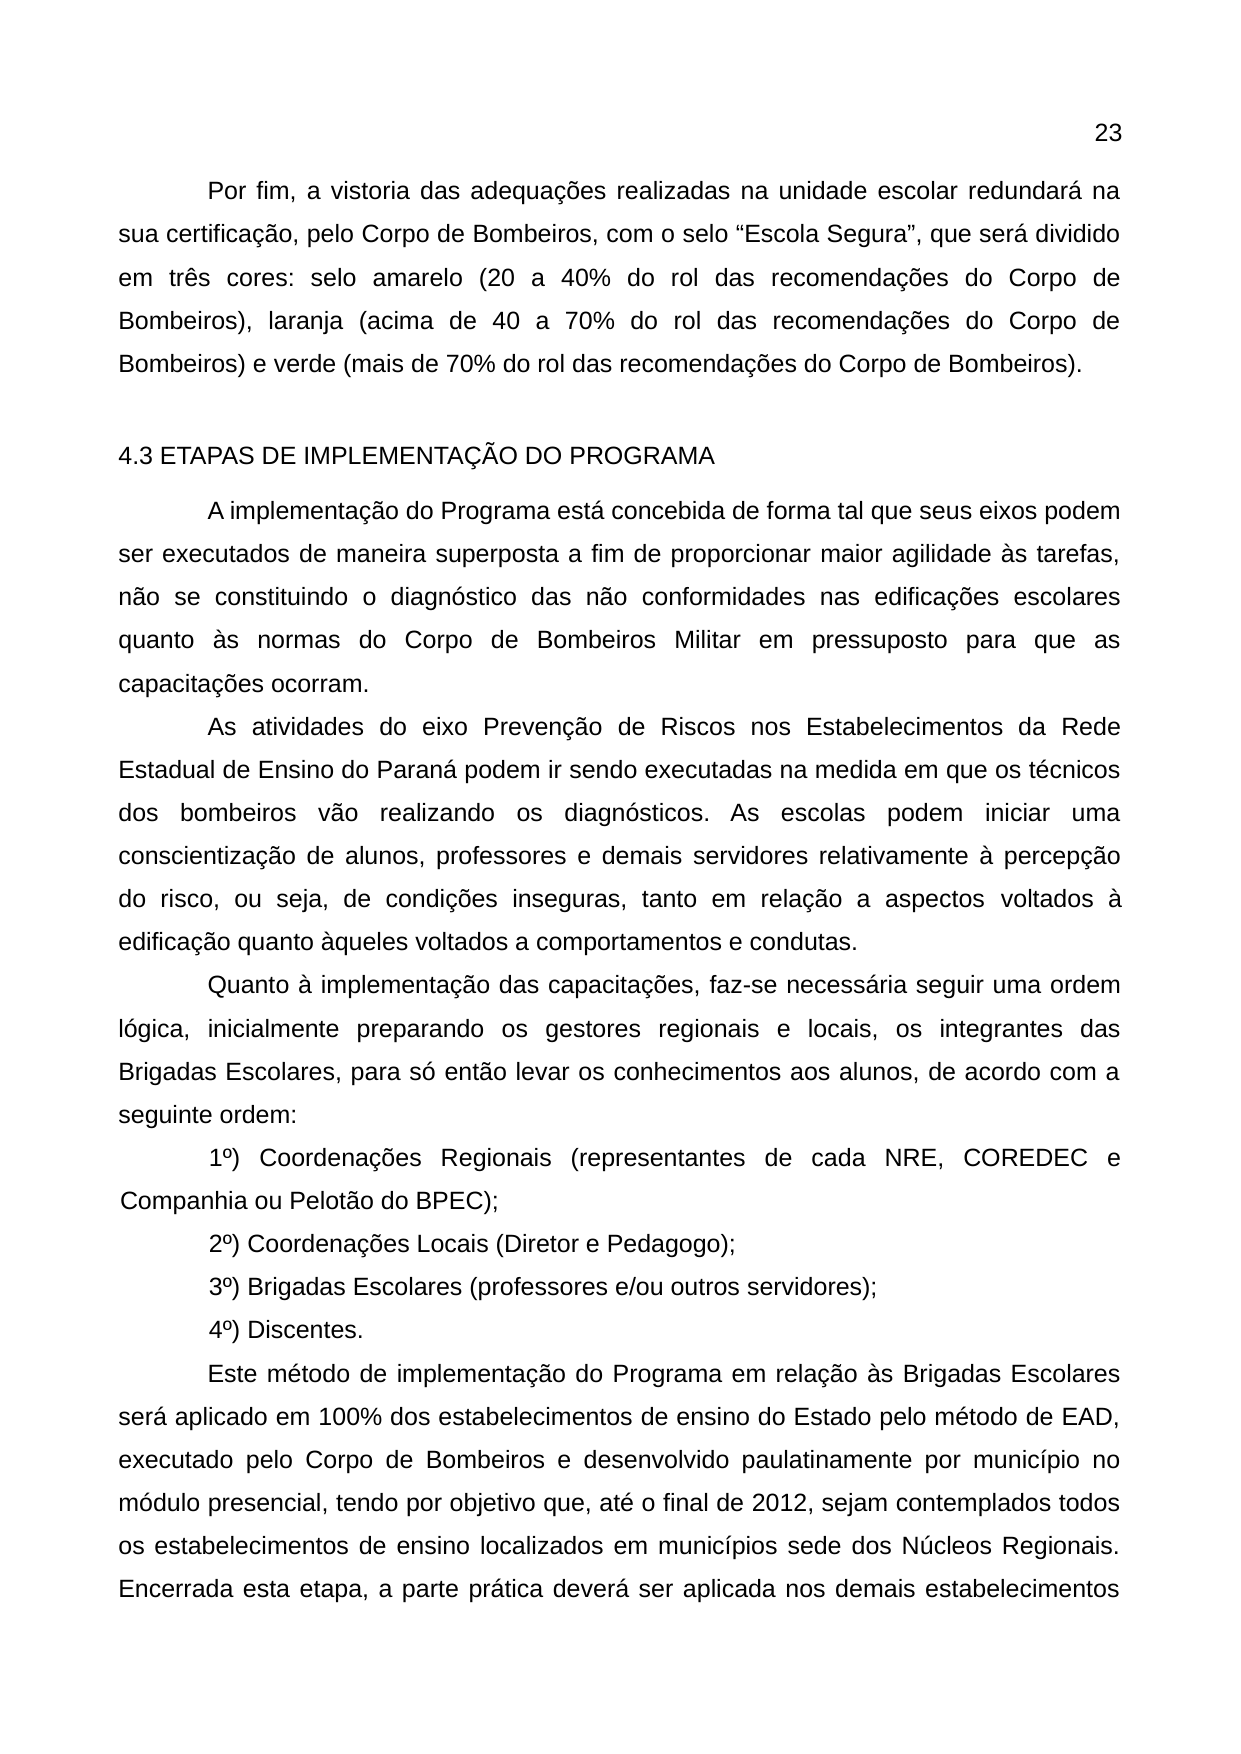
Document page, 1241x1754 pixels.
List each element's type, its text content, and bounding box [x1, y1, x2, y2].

text Por fim, a vistoria das adequações realizadas na unidade escolar redundará na sua certificação, pelo Corpo de Bombeiros, com o selo “Escola Segura”, que será dividido em três cores: selo amarelo (20 a 40% do rol das recomendações do Corpo de Bombeiros), laranja (acima de 40 a 70% do rol das recomendações do Corpo de Bombeiros) e verde (mais de 70% do rol das recomendações do Corpo de Bombeiros). [118, 176, 1122, 378]
text Este método de implementação do Programa em relação às Brigadas Escolares será aplicado em 100% dos estabelecimentos de ensino do Estado pelo método de EAD, executado pelo Corpo de Bombeiros e desenvolvido paulatinamente por município no módulo presencial, tendo por objetivo que, até o final de 2012, sejam contemplados todos os estabelecimentos de ensino localizados em municípios sede dos Núcleos Regionais. Encerrada esta etapa, a parte prática deverá ser aplicada nos demais estabelecimentos [118, 1359, 1122, 1603]
list Discentes. [120, 1316, 1122, 1344]
text As atividades do eixo Prevenção de Riscos nos Estabelecimentos da Rede Estadual de Ensino do Paraná podem ir sendo executadas na medida em que os técnicos dos bombeiros vão realizando os diagnósticos. As escolas podem iniciar uma conscientização de alunos, professores e demais servidores relativamente à percepção do risco, ou seja, de condições inseguras, tanto em relação a aspectos voltados à edificação quanto àqueles voltados a comportamentos e condutas. [118, 712, 1122, 956]
text Quanto à implementação das capacitações, faz-se necessária seguir uma ordem lógica, inicialmente preparando os gestores regionais e locais, os integrantes das Brigadas Escolares, para só então levar os conhecimentos aos alunos, de acordo com a seguinte ordem: [118, 971, 1122, 1129]
list Brigadas Escolares (professores e/ou outros servidores); [120, 1272, 1122, 1301]
list Coordenações Regionais (representantes de cada NRE, COREDEC e Companhia ou Pelotão do BPEC); [120, 1143, 1122, 1215]
text 4.3 ETAPAS DE IMPLEMENTAÇÃO DO PROGRAMA [118, 441, 1122, 470]
list Coordenações Locais (Diretor e Pedagogo); [120, 1229, 1122, 1258]
text A implementação do Programa está concebida de forma tal que seus eixos podem ser executados de maneira superposta a fim de proporcionar maior agilidade às tarefas, não se constituindo o diagnóstico das não conformidades nas edificações escolares quanto às normas do Corpo de Bombeiros Militar em pressuposto para que as capacitações ocorram. [118, 496, 1122, 697]
